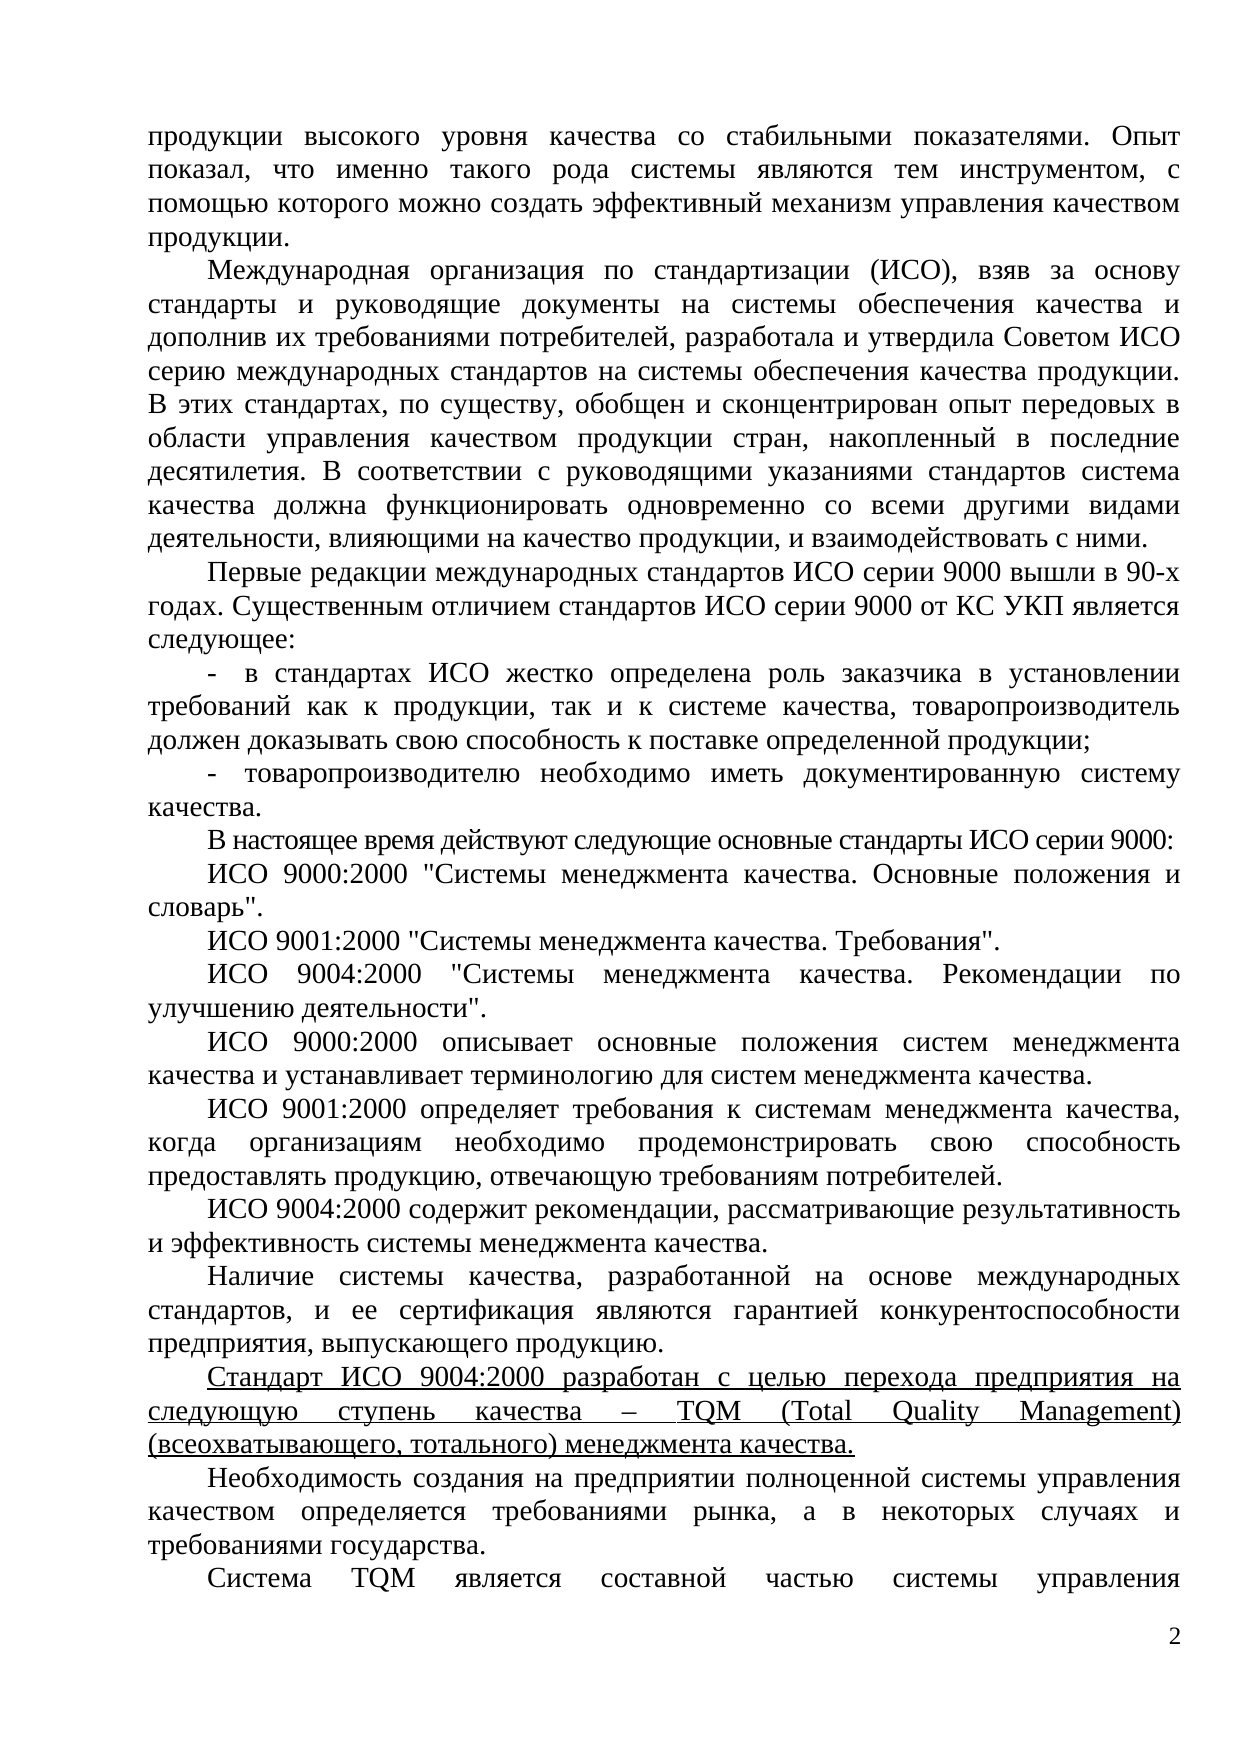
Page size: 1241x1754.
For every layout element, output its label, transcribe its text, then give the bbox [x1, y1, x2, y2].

text Наличие системы качества, разработанной на основе международных стандартов, и ее сертификация являются гарантией конкурентоспособности предприятия, выпускающего продукцию. [148, 1258, 1181, 1359]
list в стандартах ИСО жестко определена роль заказчика в установлении требований как к продукции, так и к системе качества, товаропроизводитель должен доказывать свою способность к поставке определенной продукции; [148, 655, 1181, 755]
text ИСО 9000:2000 описывает основные положения систем менеджмента качества и устанавливает терминологию для систем менеджмента качества. [148, 1024, 1181, 1091]
text Первые редакции международных стандартов ИСО серии 9000 вышли в 90-х годах. Существенным отличием стандартов ИСО серии 9000 от КС УКП является следующее: [148, 554, 1181, 655]
text Международная организация по стандартизации (ИСО), взяв за основу стандарты и руководящие документы на системы обеспечения качества и дополнив их требованиями потребителей, разработала и утвердила Советом ИСО серию международных стандартов на системы обеспечения качества продукции. В этих стандартах, по существу, обобщен и сконцентрирован опыт передовых в области управления качеством продукции стран, накопленный в последние десятилетия. В соответствии с руководящими указаниями стандартов система качества должна функционировать одновременно со всеми другими видами деятельности, влияющими на качество продукции, и взаимодействовать с ними. [148, 252, 1181, 554]
text ИСО 9001:2000 определяет требования к системам менеджмента качества, когда организациям необходимо продемонстрировать свою способность предоставлять продукцию, отвечающую требованиям потребителей. [148, 1091, 1181, 1191]
text Необходимость создания на предприятии полноценной системы управления качеством определяется требованиями рынка, а в некоторых случаях и требованиями государства. [148, 1460, 1181, 1560]
text Система TQM является составной частью системы управления [148, 1560, 1181, 1594]
list товаропроизводителю необходимо иметь документированную систему качества. [148, 755, 1181, 822]
text В настоящее время действуют следующие основные стандарты ИСО серии 9000: [148, 822, 1181, 856]
text продукции высокого уровня качества со стабильными показателями. Опыт показал, что именно такого рода системы являются тем инструментом, с помощью которого можно создать эффективный механизм управления качеством продукции. [148, 118, 1181, 252]
text Стандарт ИСО 9004:2000 разработан с целью перехода предприятия на следующую ступень качества – TQM (Total Quality Management) [148, 1359, 1181, 1422]
text ИСО 9000:2000 "Системы менеджмента качества. Основные положения и словарь". [148, 856, 1181, 923]
text ИСО 9004:2000 содержит рекомендации, рассматривающие результативность и эффективность системы менеджмента качества. [148, 1191, 1181, 1258]
text (всеохватывающего, тотального) менеджмента качества. [148, 1423, 1181, 1460]
text ИСО 9004:2000 "Системы менеджмента качества. Рекомендации по улучшению деятельности". [148, 957, 1181, 1024]
text ИСО 9001:2000 "Системы менеджмента качества. Требования". [148, 923, 1181, 957]
